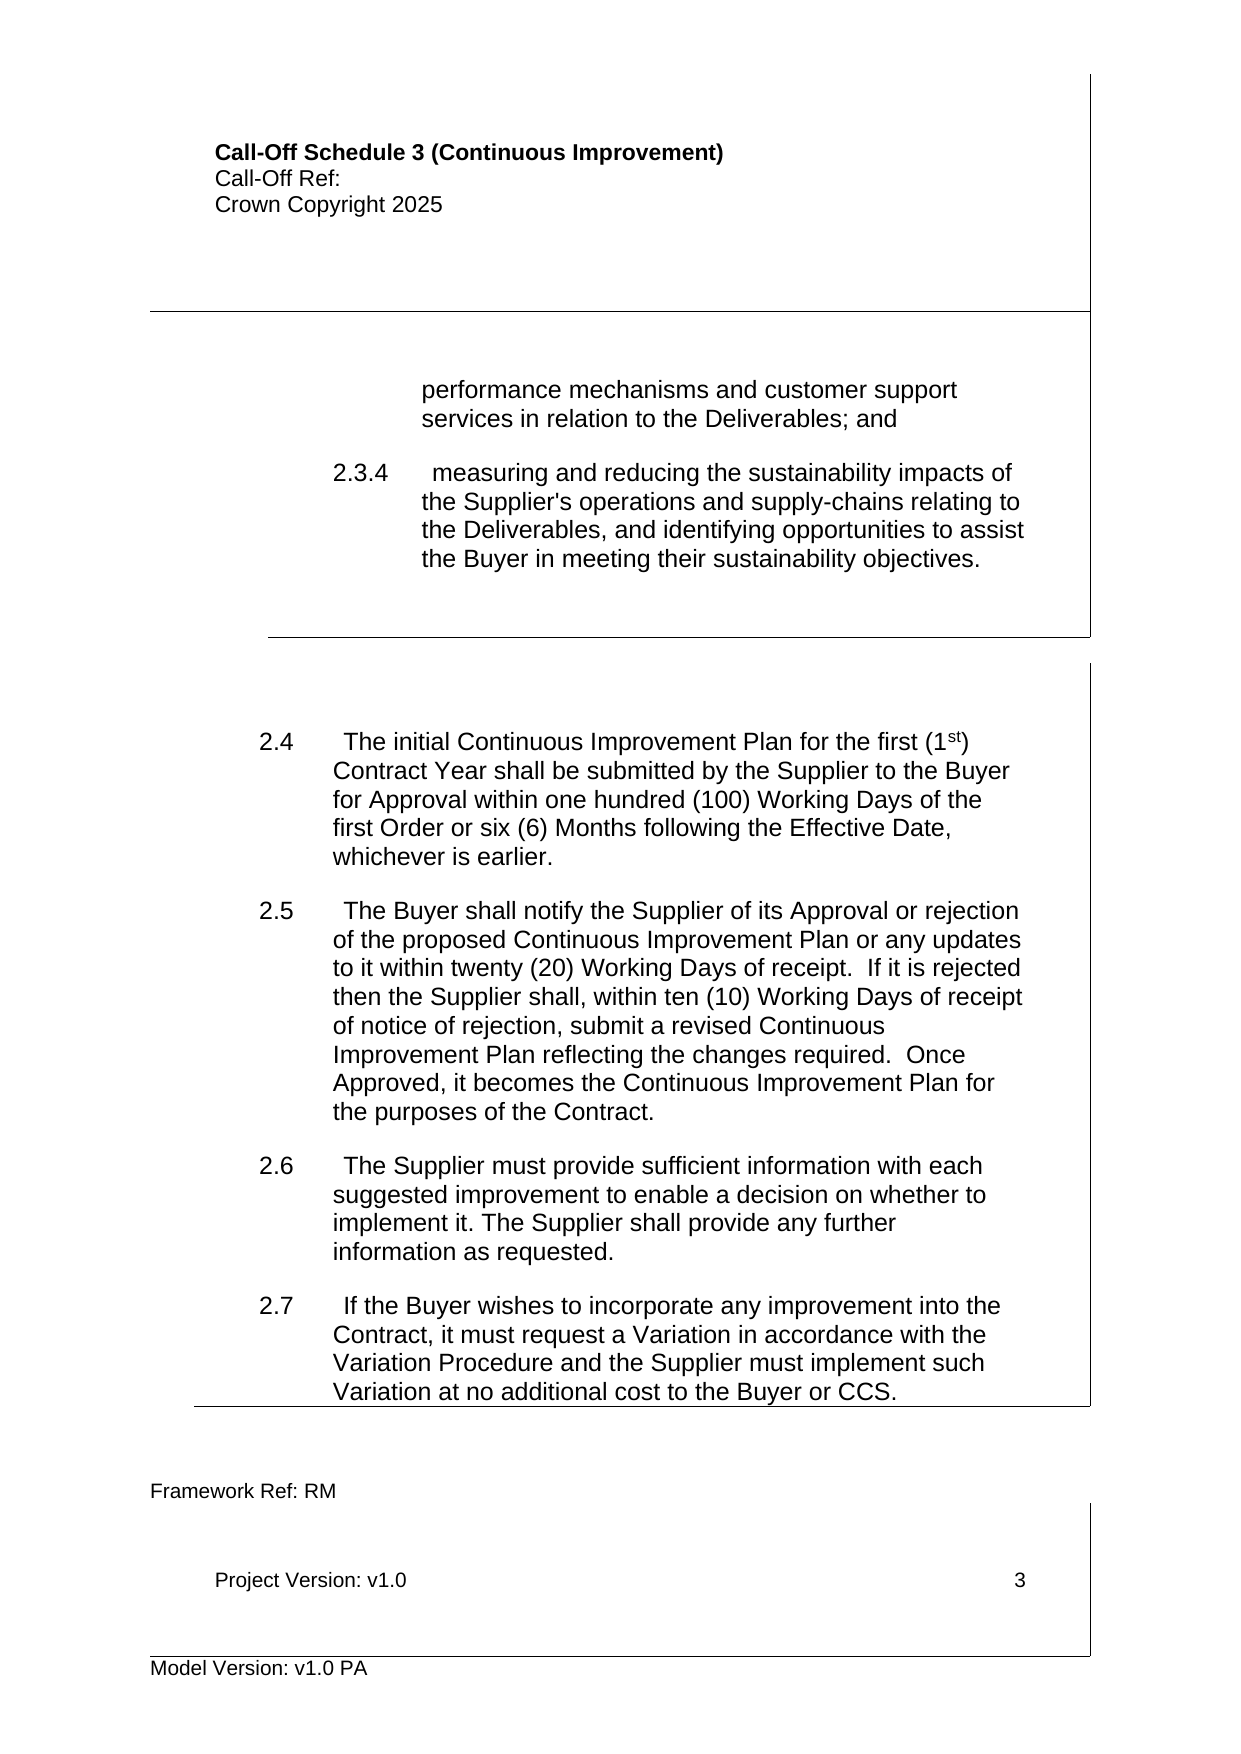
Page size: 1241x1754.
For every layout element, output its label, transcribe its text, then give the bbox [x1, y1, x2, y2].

list The Supplier must provide sufficient information with each suggested improvement to enable a decision on whether to implement it. The Supplier shall provide any further information as requested. [194, 1086, 1090, 1226]
list If the Buyer wishes to incorporate any improvement into the Contract, it must request a Variation in accordance with the Variation Procedure and the Supplier must implement such Variation at no additional cost to the Buyer or CCS. [194, 1226, 1090, 1406]
list The initial Continuous Improvement Plan for the first (1st) Contract Year shall be submitted by the Supplier to the Buyer for Approval within one hundred (100) Working Days of the first Order or six (6) Months following the Effective Date, whichever is earlier. [194, 662, 1090, 831]
list The Buyer shall notify the Supplier of its Approval or rejection of the proposed Continuous Improvement Plan or any updates to it within twenty (20) Working Days of receipt. If it is rejected then the Supplier shall, within ten (10) Working Days of receipt of notice of rejection, submit a revised Continuous Improvement Plan reflecting the changes required. Once Approved, it becomes the Continuous Improvement Plan for the purposes of the Contract. [194, 831, 1090, 1086]
list new or potential improvements to the provision of the Deliverables including the quality, responsiveness, procedures, benchmarking methods, likely performance mechanisms and customer support services in relation to the Deliverables; and [268, 311, 1090, 393]
list measuring and reducing the sustainability impacts of the Supplier's operations and supply-chains relating to the Deliverables, and identifying opportunities to assist the Buyer in meeting their sustainability objectives. [268, 393, 1090, 637]
